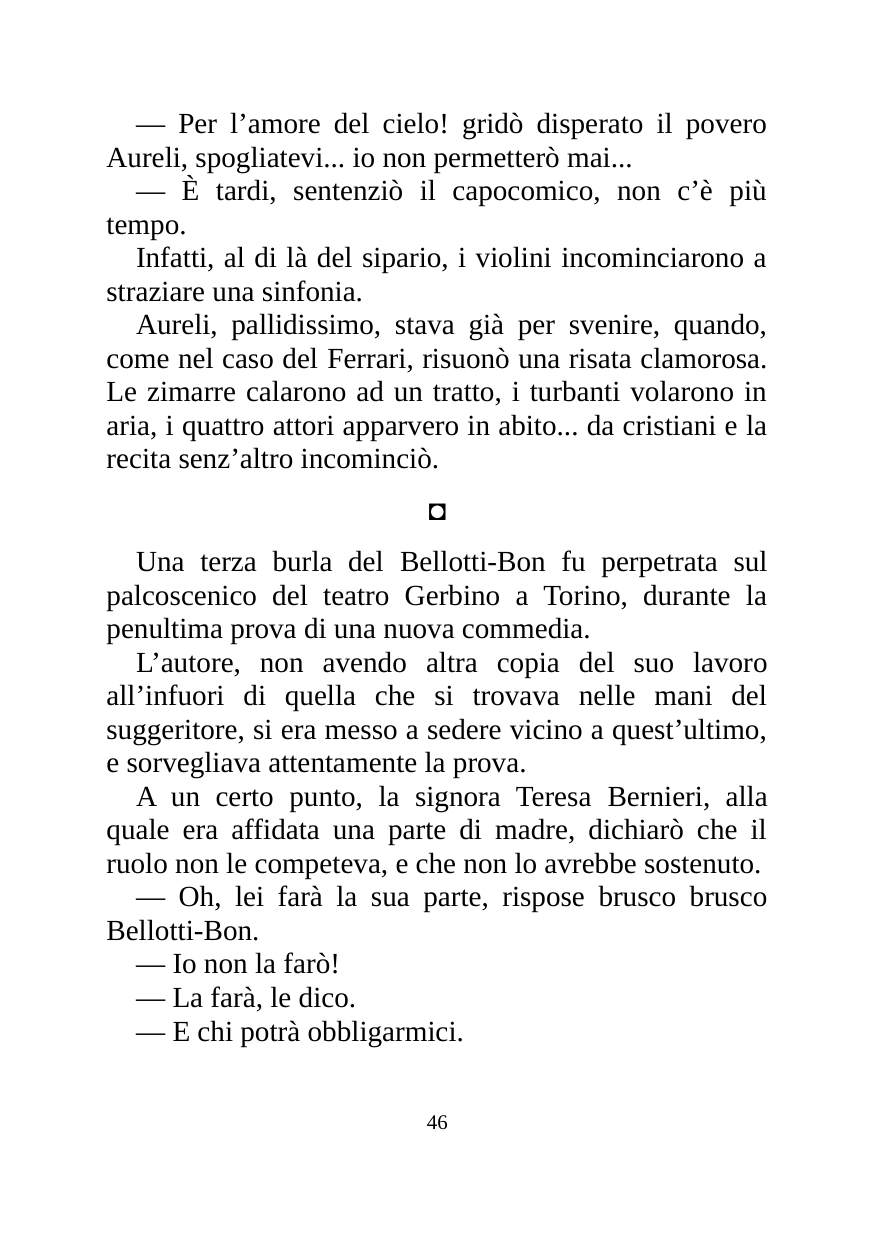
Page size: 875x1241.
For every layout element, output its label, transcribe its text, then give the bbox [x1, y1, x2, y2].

text L’autore, non avendo altra copia del suo lavoro all’infuori di quella che si trovava nelle mani del suggeritore, si era messo a sedere vicino a quest’ultimo, e sorvegliava attentamente la prova. [106, 645, 768, 779]
text Una terza burla del Bellotti-Bon fu perpetrata sul palcoscenico del teatro Gerbino a Torino, durante la penultima prova di una nuova commedia. [106, 544, 768, 645]
text A un certo punto, la signora Teresa Bernieri, alla quale era affidata una parte di madre, dichiarò che il ruolo non le competeva, e che non lo avrebbe sostenuto. [106, 779, 768, 879]
text Aureli, pallidissimo, stava già per svenire, quando, come nel caso del Ferrari, risuonò una risata clamorosa. Le zimarre calarono ad un tratto, i turbanti volarono in aria, i quattro attori apparvero in abito... da cristiani e la recita senz’altro incominciò. [106, 307, 768, 475]
text Infatti, al di là del sipario, i violini incominciarono a straziare una sinfonia. [106, 240, 768, 307]
text — È tardi, sentenziò il capocomico, non c’è più tempo. [106, 173, 768, 240]
text — La farà, le dico. [106, 980, 768, 1014]
text — Per l’amore del cielo! gridò disperato il povero Aureli, spogliatevi... io non permetterò mai... [106, 106, 768, 173]
text — Oh, lei farà la sua parte, rispose brusco brusco Bellotti-Bon. [106, 879, 768, 947]
text — Io non la farò! [106, 947, 768, 980]
text — E chi potrà obbligarmici. [106, 1014, 768, 1047]
text ◘ [106, 493, 768, 526]
